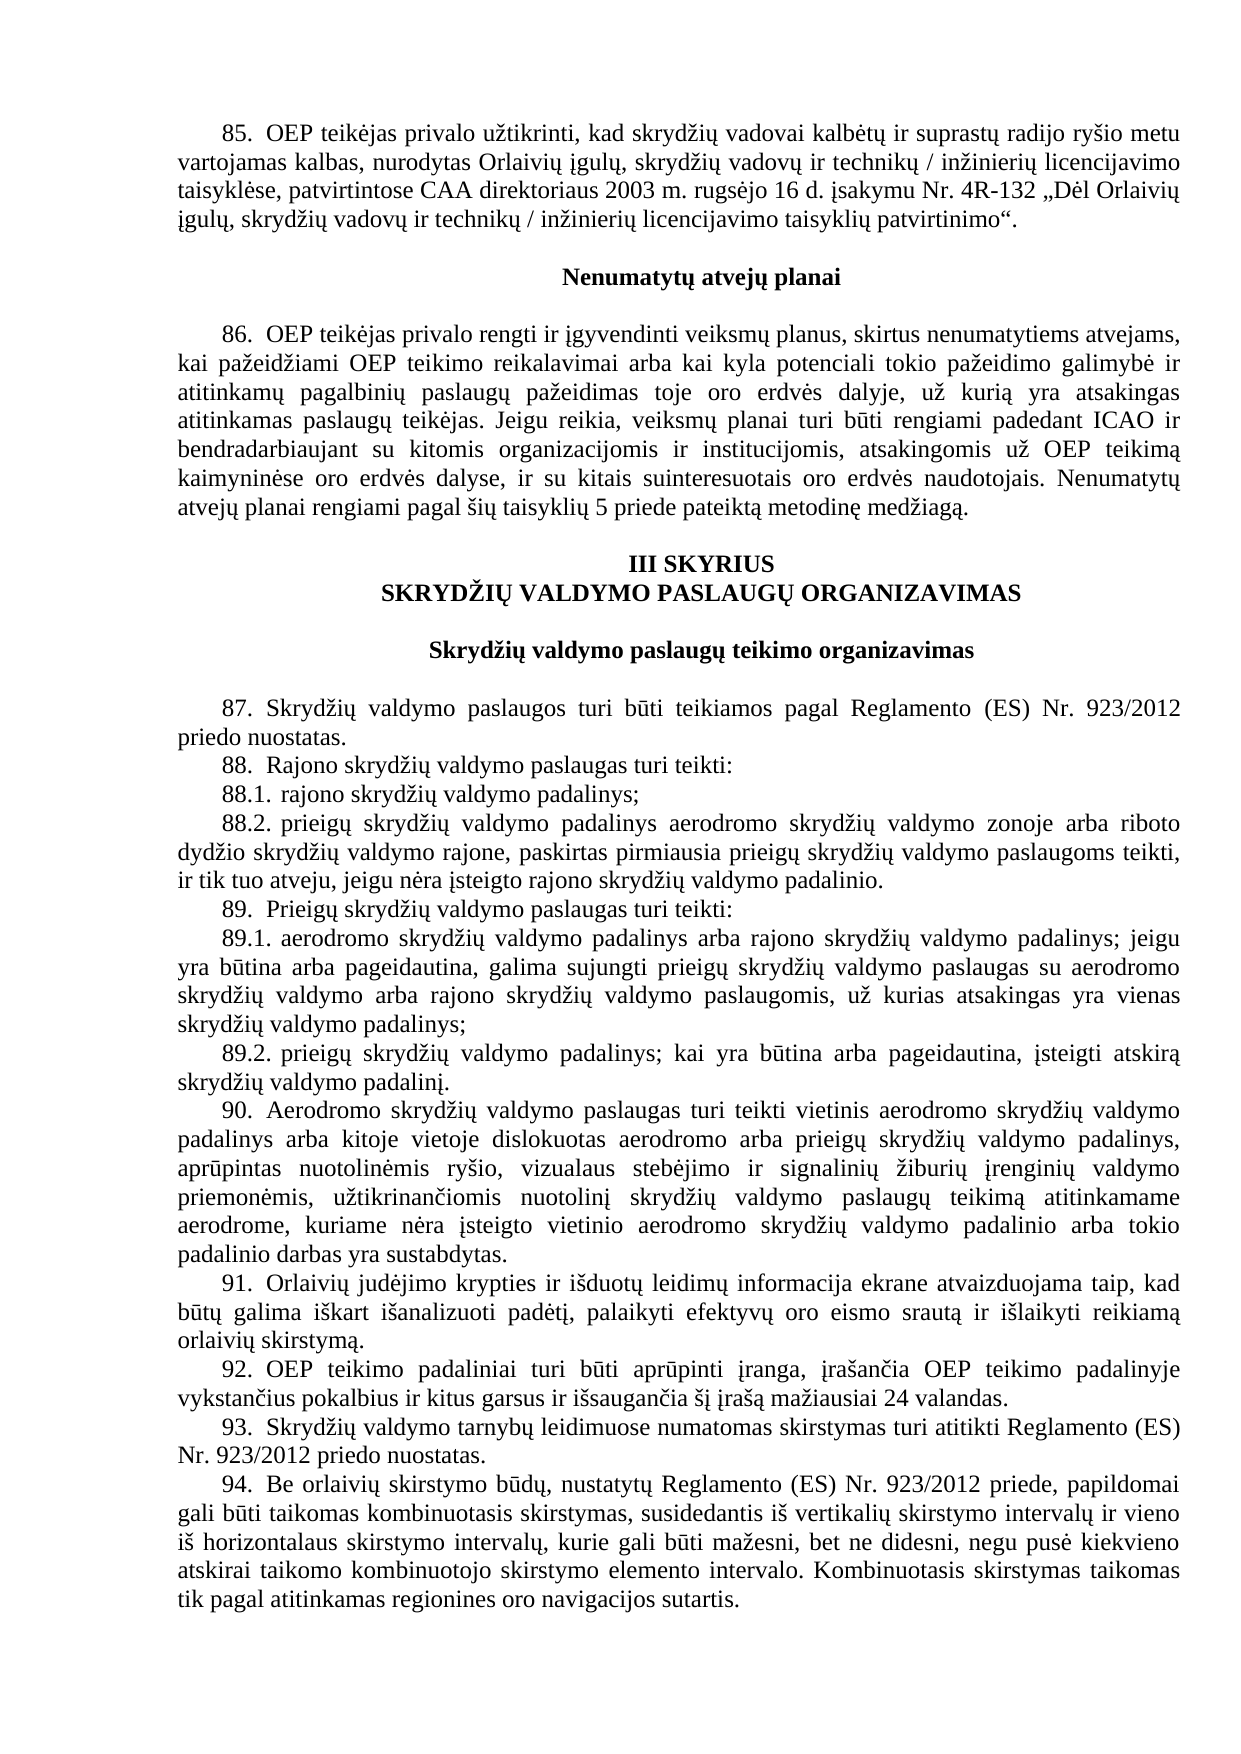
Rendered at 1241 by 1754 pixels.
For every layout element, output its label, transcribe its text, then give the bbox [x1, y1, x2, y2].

text 88.2. prieigų skrydžių valdymo padalinys aerodromo skrydžių valdymo zonoje arba riboto dydžio skrydžių valdymo rajone, paskirtas pirmiausia prieigų skrydžių valdymo paslaugoms teikti, ir tik tuo atveju, jeigu nėra įsteigto rajono skrydžių valdymo padalinio. [177, 808, 1181, 894]
text III SKYRIUS [177, 549, 1181, 578]
text Nenumatytų atvejų planai [177, 262, 1181, 291]
text 94. Be orlaivių skirstymo būdų, nustatytų Reglamento (ES) Nr. 923/2012 priede, papildomai gali būti taikomas kombinuotasis skirstymas, susidedantis iš vertikalių skirstymo intervalų ir vieno iš horizontalaus skirstymo intervalų, kurie gali būti mažesni, bet ne didesni, negu pusė kiekvieno atskirai taikomo kombinuotojo skirstymo elemento intervalo. Kombinuotasis skirstymas taikomas tik pagal atitinkamas regionines oro navigacijos sutartis. [177, 1469, 1181, 1613]
text 89.2. prieigų skrydžių valdymo padalinys; kai yra būtina arba pageidautina, įsteigti atskirą skrydžių valdymo padalinį. [177, 1038, 1181, 1096]
text 86. OEP teikėjas privalo rengti ir įgyvendinti veiksmų planus, skirtus nenumatytiems atvejams, kai pažeidžiami OEP teikimo reikalavimai arba kai kyla potenciali tokio pažeidimo galimybė ir atitinkamų pagalbinių paslaugų pažeidimas toje oro erdvės dalyje, už kurią yra atsakingas atitinkamas paslaugų teikėjas. Jeigu reikia, veiksmų planai turi būti rengiami padedant ICAO ir bendradarbiaujant su kitomis organizacijomis ir institucijomis, atsakingomis už OEP teikimą kaimyninėse oro erdvės dalyse, ir su kitais suinteresuotais oro erdvės naudotojais. Nenumatytų atvejų planai rengiami pagal šių taisyklių 5 priede pateiktą metodinę medžiagą. [177, 319, 1181, 521]
text 92. OEP teikimo padaliniai turi būti aprūpinti įranga, įrašančia OEP teikimo padalinyje vykstančius pokalbius ir kitus garsus ir išsaugančia šį įrašą mažiausiai 24 valandas. [177, 1354, 1181, 1412]
text 88.1. rajono skrydžių valdymo padalinys; [177, 779, 1181, 808]
text 87. Skrydžių valdymo paslaugos turi būti teikiamos pagal Reglamento (ES) Nr. 923/2012 priedo nuostatas. [177, 693, 1181, 751]
text 88. Rajono skrydžių valdymo paslaugas turi teikti: [177, 751, 1181, 779]
text Skrydžių valdymo paslaugų teikimo organizavimas [177, 636, 1181, 664]
text 93. Skrydžių valdymo tarnybų leidimuose numatomas skirstymas turi atitikti Reglamento (ES) Nr. 923/2012 priedo nuostatas. [177, 1412, 1181, 1469]
text 90. Aerodromo skrydžių valdymo paslaugas turi teikti vietinis aerodromo skrydžių valdymo padalinys arba kitoje vietoje dislokuotas aerodromo arba prieigų skrydžių valdymo padalinys, aprūpintas nuotolinėmis ryšio, vizualaus stebėjimo ir signalinių žiburių įrenginių valdymo priemonėmis, užtikrinančiomis nuotolinį skrydžių valdymo paslaugų teikimą atitinkamame aerodrome, kuriame nėra įsteigto vietinio aerodromo skrydžių valdymo padalinio arba tokio padalinio darbas yra sustabdytas. [177, 1096, 1181, 1268]
text SKRYDŽIŲ VALDYMO PASLAUGŲ ORGANIZAVIMAS [177, 578, 1181, 607]
text 91. Orlaivių judėjimo krypties ir išduotų leidimų informacija ekrane atvaizduojama taip, kad būtų galima iškart išanalizuoti padėtį, palaikyti efektyvų oro eismo srautą ir išlaikyti reikiamą orlaivių skirstymą. [177, 1268, 1181, 1354]
text 89. Prieigų skrydžių valdymo paslaugas turi teikti: [177, 894, 1181, 923]
text 89.1. aerodromo skrydžių valdymo padalinys arba rajono skrydžių valdymo padalinys; jeigu yra būtina arba pageidautina, galima sujungti prieigų skrydžių valdymo paslaugas su aerodromo skrydžių valdymo arba rajono skrydžių valdymo paslaugomis, už kurias atsakingas yra vienas skrydžių valdymo padalinys; [177, 923, 1181, 1038]
text 85. OEP teikėjas privalo užtikrinti, kad skrydžių vadovai kalbėtų ir suprastų radijo ryšio metu vartojamas kalbas, nurodytas Orlaivių įgulų, skrydžių vadovų ir technikų / inžinierių licencijavimo taisyklėse, patvirtintose CAA direktoriaus 2003 m. rugsėjo 16 d. įsakymu Nr. 4R-132 „Dėl Orlaivių įgulų, skrydžių vadovų ir technikų / inžinierių licencijavimo taisyklių patvirtinimo“. [177, 118, 1181, 233]
